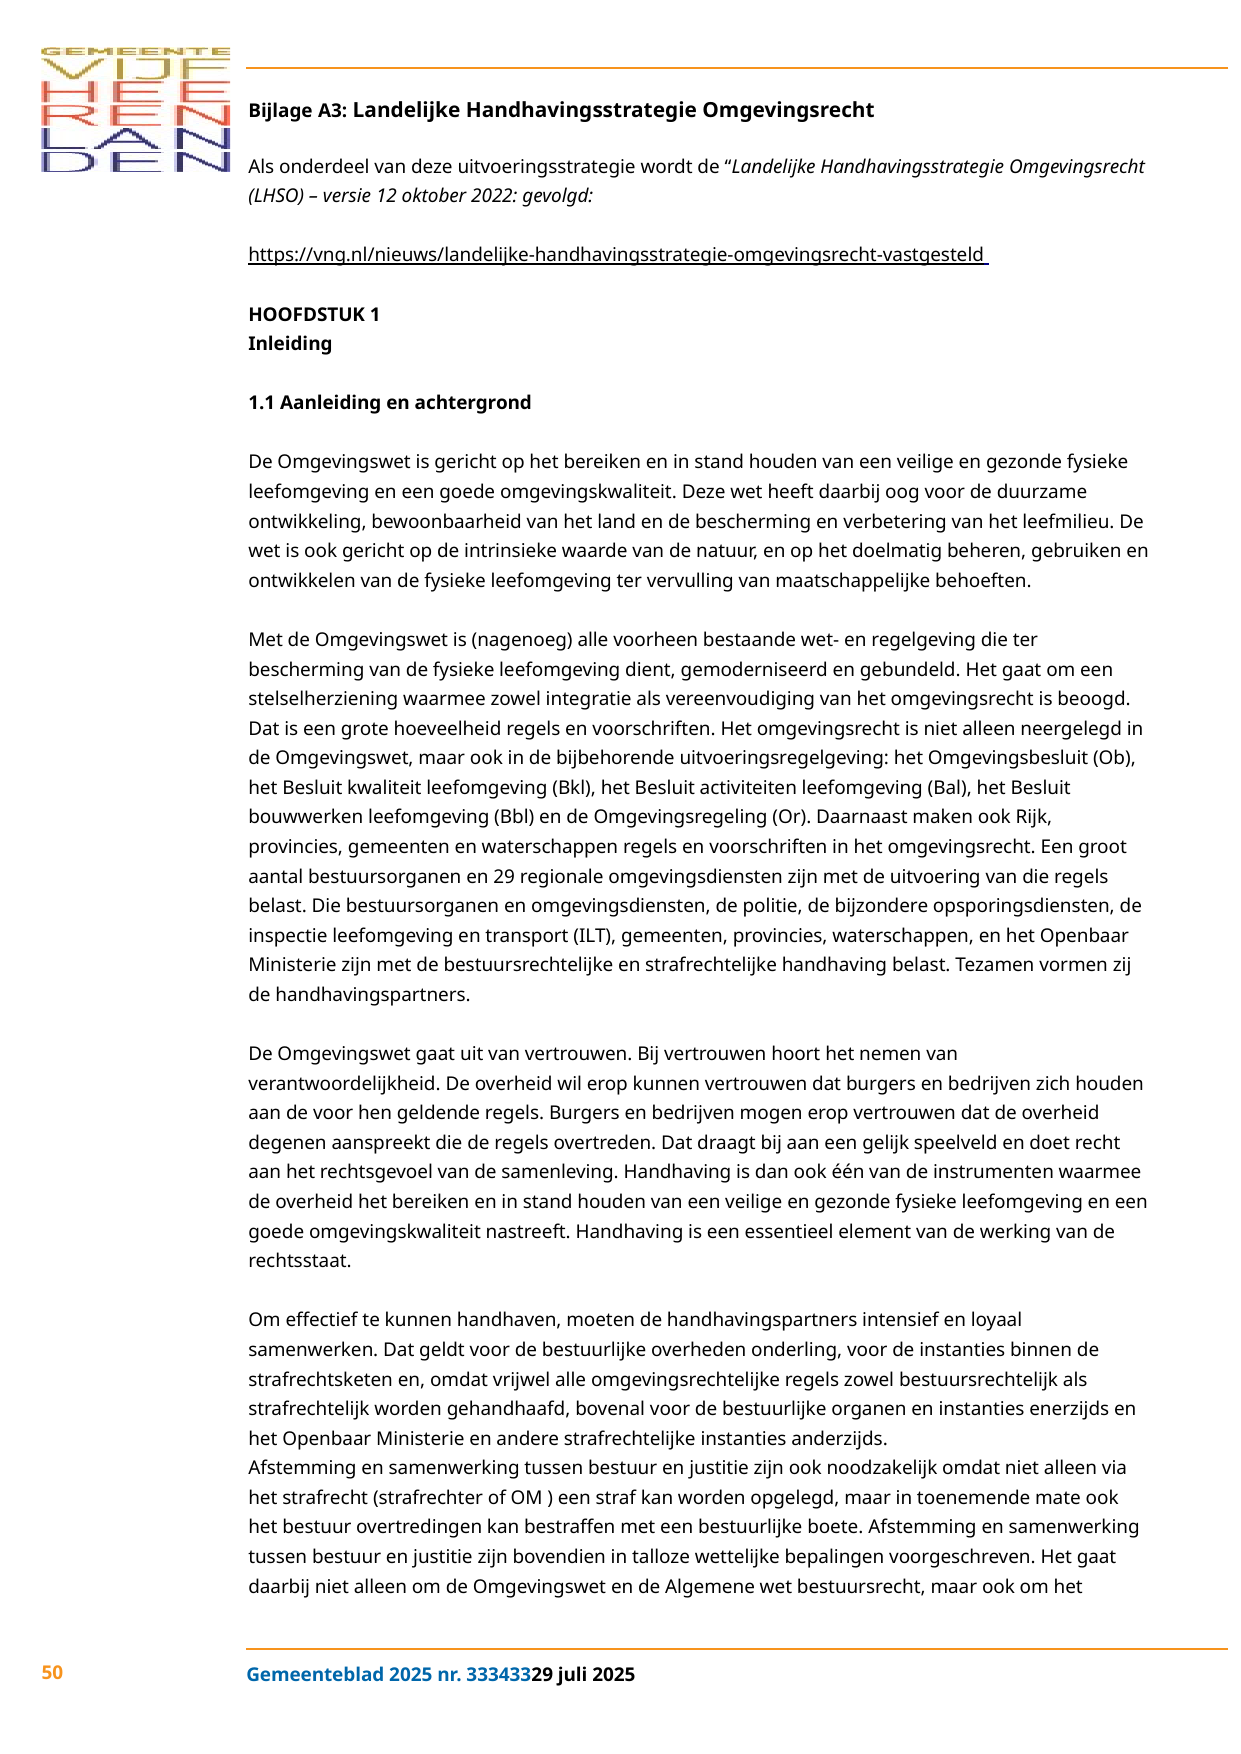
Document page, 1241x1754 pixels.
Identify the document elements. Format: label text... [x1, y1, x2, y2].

text Dat is een grote hoeveelheid regels en voorschriften. Het omgevingsrecht is niet alleen neergelegd in de Omgevingswet, maar ook in de bijbehorende uitvoeringsregelgeving: het Omgevingsbesluit (Ob), het Besluit kwaliteit leefomgeving (Bkl), het Besluit activiteiten leefomgeving (Bal), het Besluit bouwwerken leefomgeving (Bbl) en de Omgevingsregeling (Or). Daarnaast maken ook Rijk, provincies, gemeenten en waterschappen regels en voorschriften in het omgevingsrecht. Een groot aantal bestuursorganen en 29 regionale omgevingsdiensten zijn met de uitvoering van die regels belast. Die bestuursorganen en omgevingsdiensten, de politie, de bijzondere opsporingsdiensten, de inspectie leefomgeving en transport (ILT), gemeenten, provincies, waterschappen, en het Openbaar Ministerie zijn met de bestuursrechtelijke en strafrechtelijke handhaving belast. Tezamen vormen zij de handhavingspartners. [248, 715, 1152, 1007]
text De Omgevingswet is gericht op het bereiken en in stand houden van een veilige en gezonde fysieke leefomgeving en een goede omgevingskwaliteit. Deze wet heeft daarbij oog voor de duurzame ontwikkeling, bewoonbaarheid van het land en de bescherming en verbetering van het leefmilieu. De wet is ook gericht op de intrinsieke waarde van de natuur, en op het doelmatig beheren, gebruiken en ontwikkelen van de fysieke leefomgeving ter vervulling van maatschappelijke behoeften. [248, 449, 1152, 593]
text 1.1 Aanleiding en achtergrond [248, 389, 1152, 415]
picture [41, 47, 231, 172]
text Om effectief te kunnen handhaven, moeten de handhavingspartners intensief en loyaal samenwerken. Dat geldt voor de bestuurlijke overheden onderling, voor de instanties binnen de strafrechtsketen en, omdat vrijwel alle omgevingsrechtelijke regels zowel bestuursrechtelijk als strafrechtelijk worden gehandhaafd, bovenal voor de bestuurlijke organen en instanties enerzijds en het Openbaar Ministerie en andere strafrechtelijke instanties anderzijds. [248, 1307, 1152, 1451]
text Als onderdeel van deze uitvoeringsstrategie wordt de “Landelijke Handhavingsstrategie Omgevingsrecht (LHSO) – versie 12 oktober 2022: gevolgd: [248, 153, 1152, 208]
text Inleiding [248, 330, 1152, 356]
text https://vng.nl/nieuws/landelijke-handhavingsstrategie-omgevingsrecht-vastgesteld [248, 242, 1152, 267]
text De Omgevingswet gaat uit van vertrouwen. Bij vertrouwen hoort het nemen van verantwoordelijkheid. De overheid wil erop kunnen vertrouwen dat burgers en bedrijven zich houden aan de voor hen geldende regels. Burgers en bedrijven mogen erop vertrouwen dat de overheid degenen aanspreekt die de regels overtreden. Dat draagt bij aan een gelijk speelveld en doet recht aan het rechtsgevoel van de samenleving. Handhaving is dan ook één van de instrumenten waarmee de overheid het bereiken en in stand houden van een veilige en gezonde fysieke leefomgeving en een goede omgevingskwaliteit nastreeft. Handhaving is een essentieel element van de werking van de rechtsstaat. [248, 1040, 1152, 1273]
text Afstemming en samenwerking tussen bestuur en justitie zijn ook noodzakelijk omdat niet alleen via het strafrecht (strafrechter of OM ) een straf kan worden opgelegd, maar in toenemende mate ook het bestuur overtredingen kan bestraffen met een bestuurlijke boete. Afstemming en samenwerking tussen bestuur en justitie zijn bovendien in talloze wettelijke bepalingen voorgeschreven. Het gaat daarbij niet alleen om de Omgevingswet en de Algemene wet bestuursrecht, maar ook om het [248, 1454, 1152, 1599]
text HOOFDSTUK 1 [248, 301, 1152, 327]
text Met de Omgevingswet is (nagenoeg) alle voorheen bestaande wet- en regelgeving die ter bescherming van de fysieke leefomgeving dient, gemoderniseerd en gebundeld. Het gaat om een stelselherziening waarmee zowel integratie als vereenvoudiging van het omgevingsrecht is beoogd. [248, 626, 1152, 711]
text Bijlage A3: Landelijke Handhavingsstrategie Omgevingsrecht [248, 95, 1152, 123]
